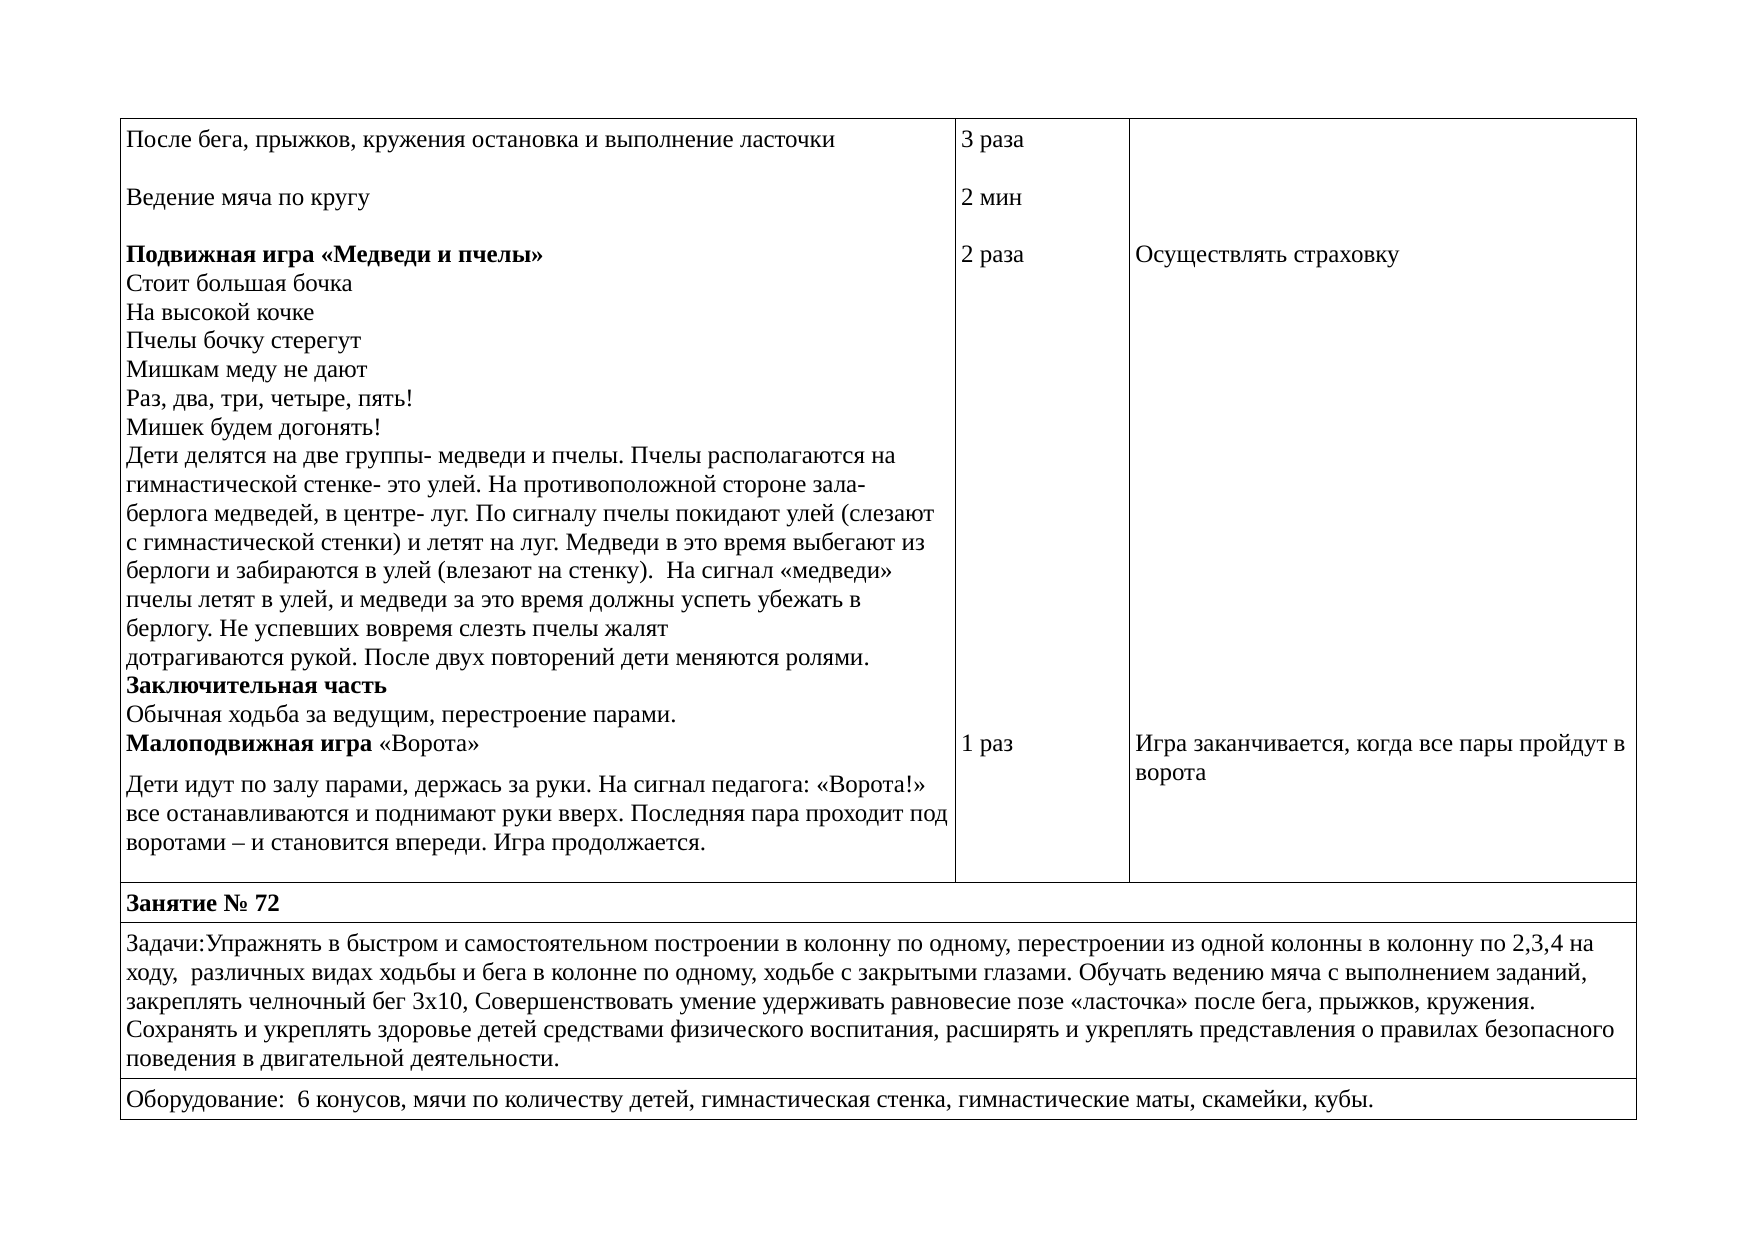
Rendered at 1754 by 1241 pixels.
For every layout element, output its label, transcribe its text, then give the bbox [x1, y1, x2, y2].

table_cell Осуществлять страховку Игра заканчивается, когда все пары пройдут в ворота [1130, 119, 1636, 881]
table_cell Оборудование: 6 конусов, мячи по количеству детей, гимнастическая стенка, гимнастические маты, скамейки, кубы. [121, 1079, 1636, 1118]
table_cell После бега, прыжков, кружения остановка и выполнение ласточки Ведение мяча по кругу Подвижная игра «Медведи и пчелы» Стоит большая бочка На высокой кочке Пчелы бочку стерегут Мишкам меду не дают Раз, два, три, четыре, пять! Мишек будем догонять! Дети делятся на две группы- медведи и пчелы. Пчелы располагаются на гимнастической стенке- это улей. На противоположной стороне зала- берлога медведей, в центре- луг. По сигналу пчелы покидают улей (слезают с гимнастической стенки) и летят на луг. Медведи в это время выбегают из берлоги и забираются в улей (влезают на стенку). На сигнал «медведи» пчелы летят в улей, и медведи за это время должны успеть убежать в берлогу. Не успевших вовремя слезть пчелы жалят дотрагиваются рукой. После двух повторений дети меняются ролями. Заключительная часть Обычная ходьба за ведущим, перестроение парами. Малоподвижная игра «Ворота» Дети идут по залу парами, держась за руки. На сигнал педагога: «Ворота!» все останавливаются и поднимают руки вверх. Последняя пара проходит под воротами – и становится впереди. Игра продолжается. [121, 119, 955, 881]
table_cell Занятие № 72 [121, 883, 1636, 922]
table_cell 3 раза 2 мин 2 раза 1 раз [956, 119, 1129, 881]
table_cell Задачи:Упражнять в быстром и самостоятельном построении в колонну по одному, перестроении из одной колонны в колонну по 2,3,4 на ходу, различных видах ходьбы и бега в колонне по одному, ходьбе с закрытыми глазами. Обучать ведению мяча с выполнением заданий, закреплять челночный бег 3х10, Совершенствовать умение удерживать равновесие позе «ласточка» после бега, прыжков, кружения. Сохранять и укреплять здоровье детей средствами физического воспитания, расширять и укреплять представления о правилах безопасного поведения в двигательной деятельности. [121, 923, 1636, 1078]
